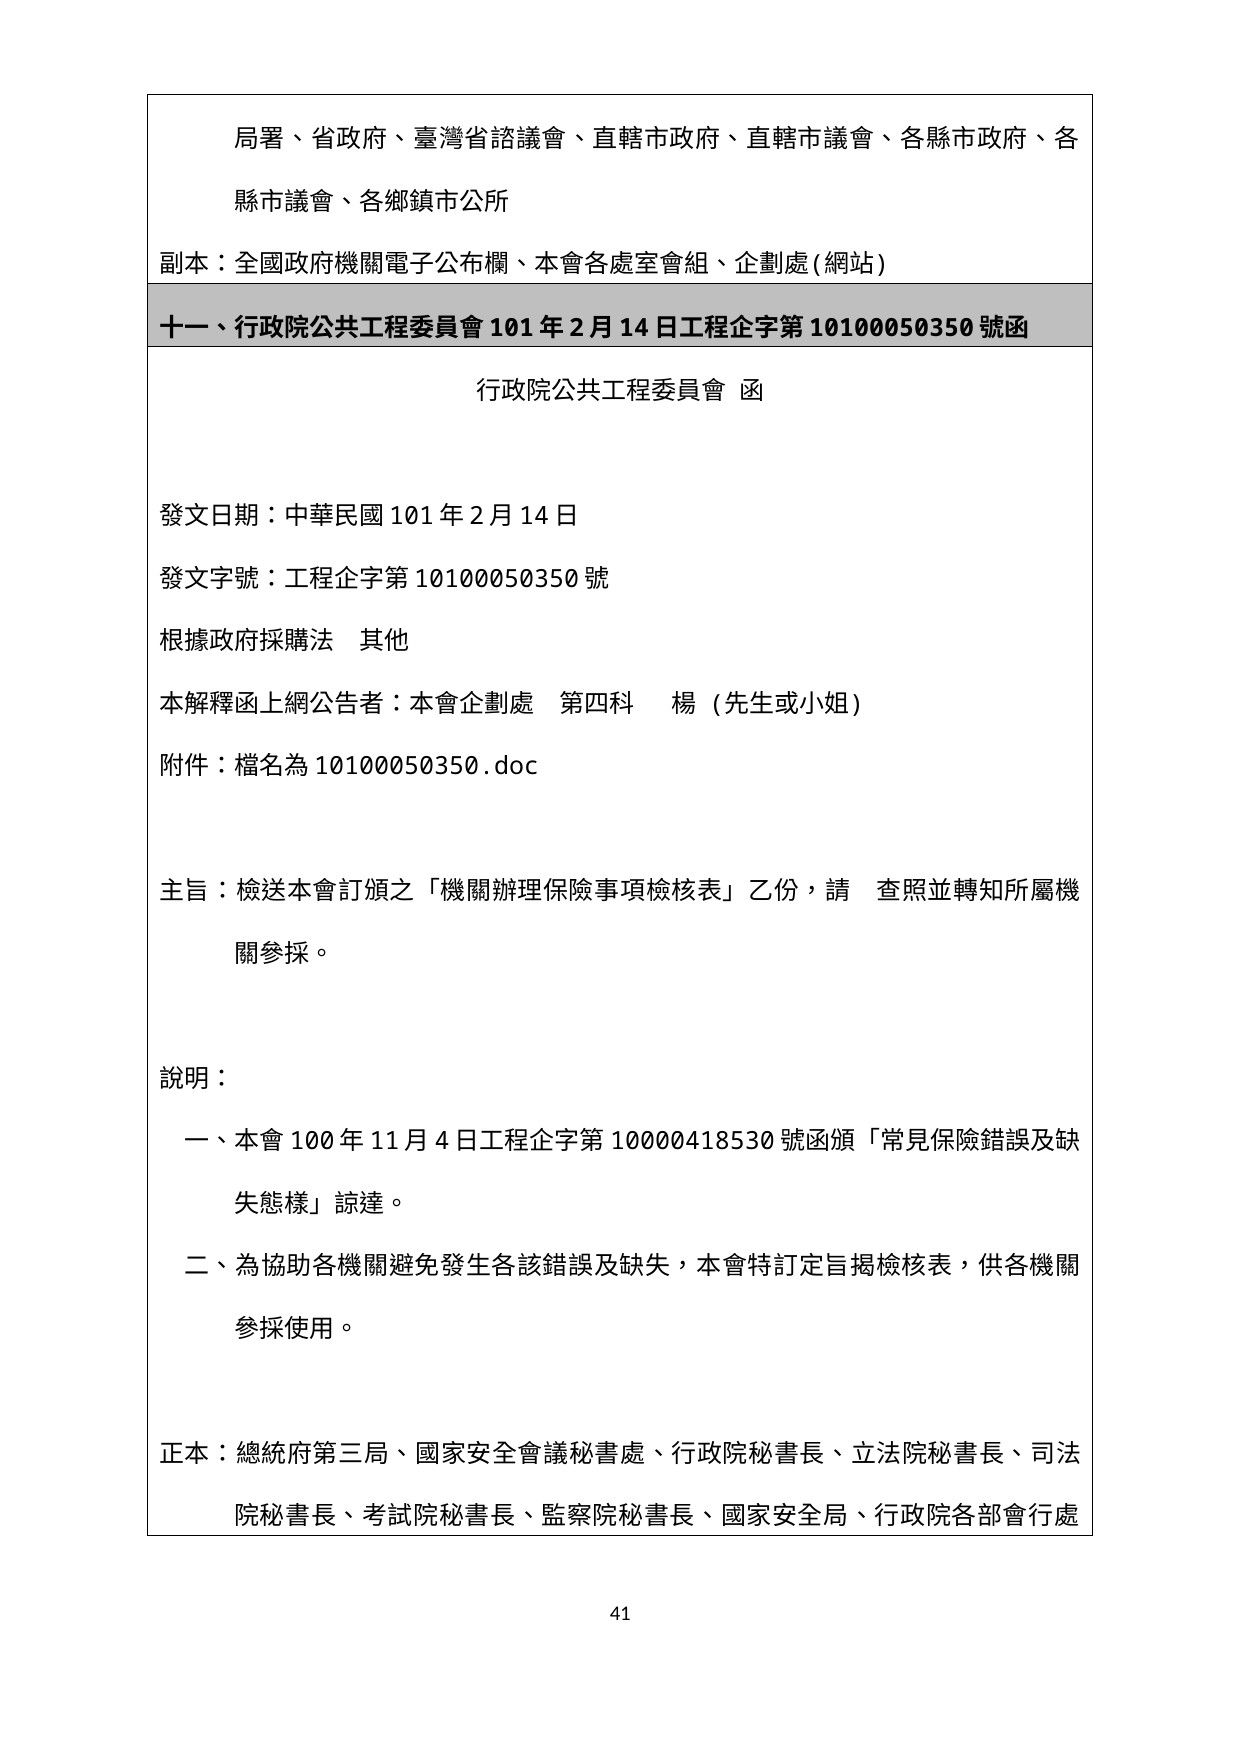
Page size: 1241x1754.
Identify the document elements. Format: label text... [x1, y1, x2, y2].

table_cell 局署、省政府、臺灣省諮議會、直轄市政府、直轄市議會、各縣市政府、各縣市議會、各鄉鎮市公所 副本：全國政府機關電子公布欄、本會各處室會組、企劃處(網站) [148, 95, 1092, 283]
table_cell 十一、行政院公共工程委員會101年2月14日工程企字第10100050350號函 [148, 284, 1092, 346]
table_cell 行政院公共工程委員會 函 發文日期：中華民國101年2月14日 發文字號：工程企字第10100050350號 根據政府採購法 其他 本解釋函上網公告者：本會企劃處 第四科 楊 (先生或小姐) 附件：檔名為10100050350.doc 主旨：檢送本會訂頒之「機關辦理保險事項檢核表」乙份，請 查照並轉知所屬機關參採。 說明： 一、本會100年11月4日工程企字第10000418530號函頒「常見保險錯誤及缺失態樣」諒達。 二、為協助各機關避免發生各該錯誤及缺失，本會特訂定旨揭檢核表，供各機關參採使用。 正本：總統府第三局、國家安全會議秘書處、行政院秘書長、立法院秘書長、司法院秘書長、考試院秘書長、監察院秘書長、國家安全局、行政院各部會行處 [148, 347, 1092, 1535]
